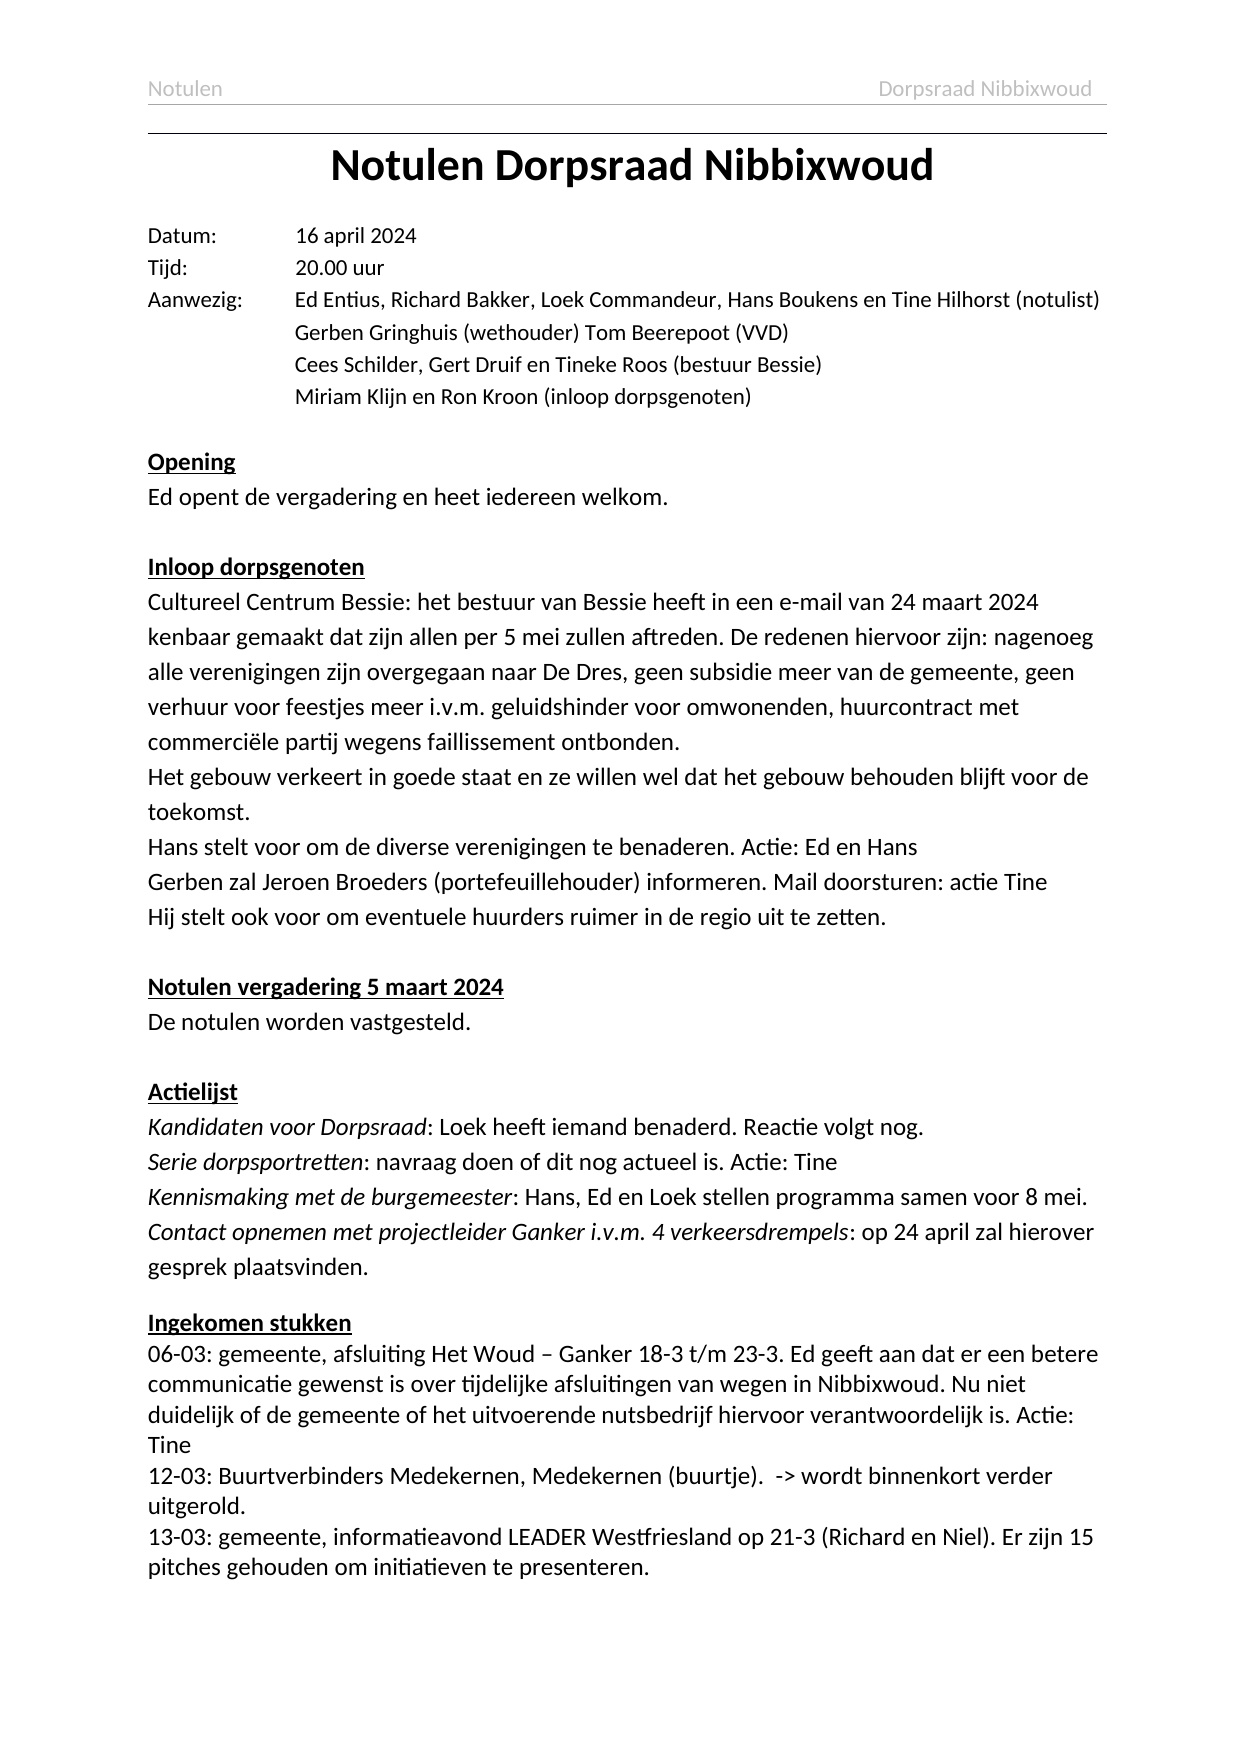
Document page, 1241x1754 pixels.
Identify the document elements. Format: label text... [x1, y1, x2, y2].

text Notulen Dorpsraad Nibbixwoud [148, 134, 1107, 192]
text Datum: 16 april 2024 [148, 221, 1107, 249]
text De notulen worden vastgesteld. [148, 1006, 1107, 1037]
text Actielijst Kandidaten voor Dorpsraad: Loek heeft iemand benaderd. Reactie volgt nog. Serie dorpsportretten: navraag doen of dit nog actueel is. Actie: Tine Kennismaking met de burgemeester: Hans, Ed en Loek stellen programma samen voor 8 mei. Contact opnemen met projectleider Ganker i.v.m. 4 verkeersdrempels: op 24 april zal hierover gesprek plaatsvinden. [148, 1076, 1107, 1282]
text Ingekomen stukken 06-03: gemeente, afsluiting Het Woud – Ganker 18-3 t/m 23-3. Ed geeft aan dat er een betere communicatie gewenst is over tijdelijke afsluitingen van wegen in Nibbixwoud. Nu niet duidelijk of de gemeente of het uitvoerende nutsbedrijf hiervoor verantwoordelijk is. Actie: Tine 12-03: Buurtverbinders Medekernen, Medekernen (buurtje). -> wordt binnenkort verder uitgerold. 13-03: gemeente, informatieavond LEADER Westfriesland op 21-3 (Richard en Niel). Er zijn 15 pitches gehouden om initiatieven te presenteren. [148, 1307, 1107, 1582]
text Aanwezig: Ed Entius, Richard Bakker, Loek Commandeur, Hans Boukens en Tine Hilhorst (notulist) [148, 286, 1107, 313]
text Tijd: 20.00 uur [148, 253, 1107, 281]
text Notulen vergadering 5 maart 2024 [148, 971, 1107, 1002]
text Opening Ed opent de vergadering en heet iedereen welkom. [148, 446, 1107, 512]
text Inloop dorpsgenoten [148, 551, 1107, 582]
text Gerben Gringhuis (wethouder) Tom Beerepoot (VVD) Cees Schilder, Gert Druif en Tineke Roos (bestuur Bessie) Miriam Klijn en Ron Kroon (inloop dorpsgenoten) [148, 318, 1107, 410]
text Cultureel Centrum Bessie: het bestuur van Bessie heeft in een e-mail van 24 maart 2024 kenbaar gemaakt dat zijn allen per 5 mei zullen aftreden. De redenen hiervoor zijn: nagenoeg alle verenigingen zijn overgegaan naar De Dres, geen subsidie meer van de gemeente, geen verhuur voor feestjes meer i.v.m. geluidshinder voor omwonenden, huurcontract met commerciële partij wegens faillissement ontbonden. Het gebouw verkeert in goede staat en ze willen wel dat het gebouw behouden blijft voor de toekomst. Hans stelt voor om de diverse verenigingen te benaderen. Actie: Ed en Hans Gerben zal Jeroen Broeders (portefeuillehouder) informeren. Mail doorsturen: actie Tine Hij stelt ook voor om eventuele huurders ruimer in de regio uit te zetten. [148, 586, 1107, 932]
